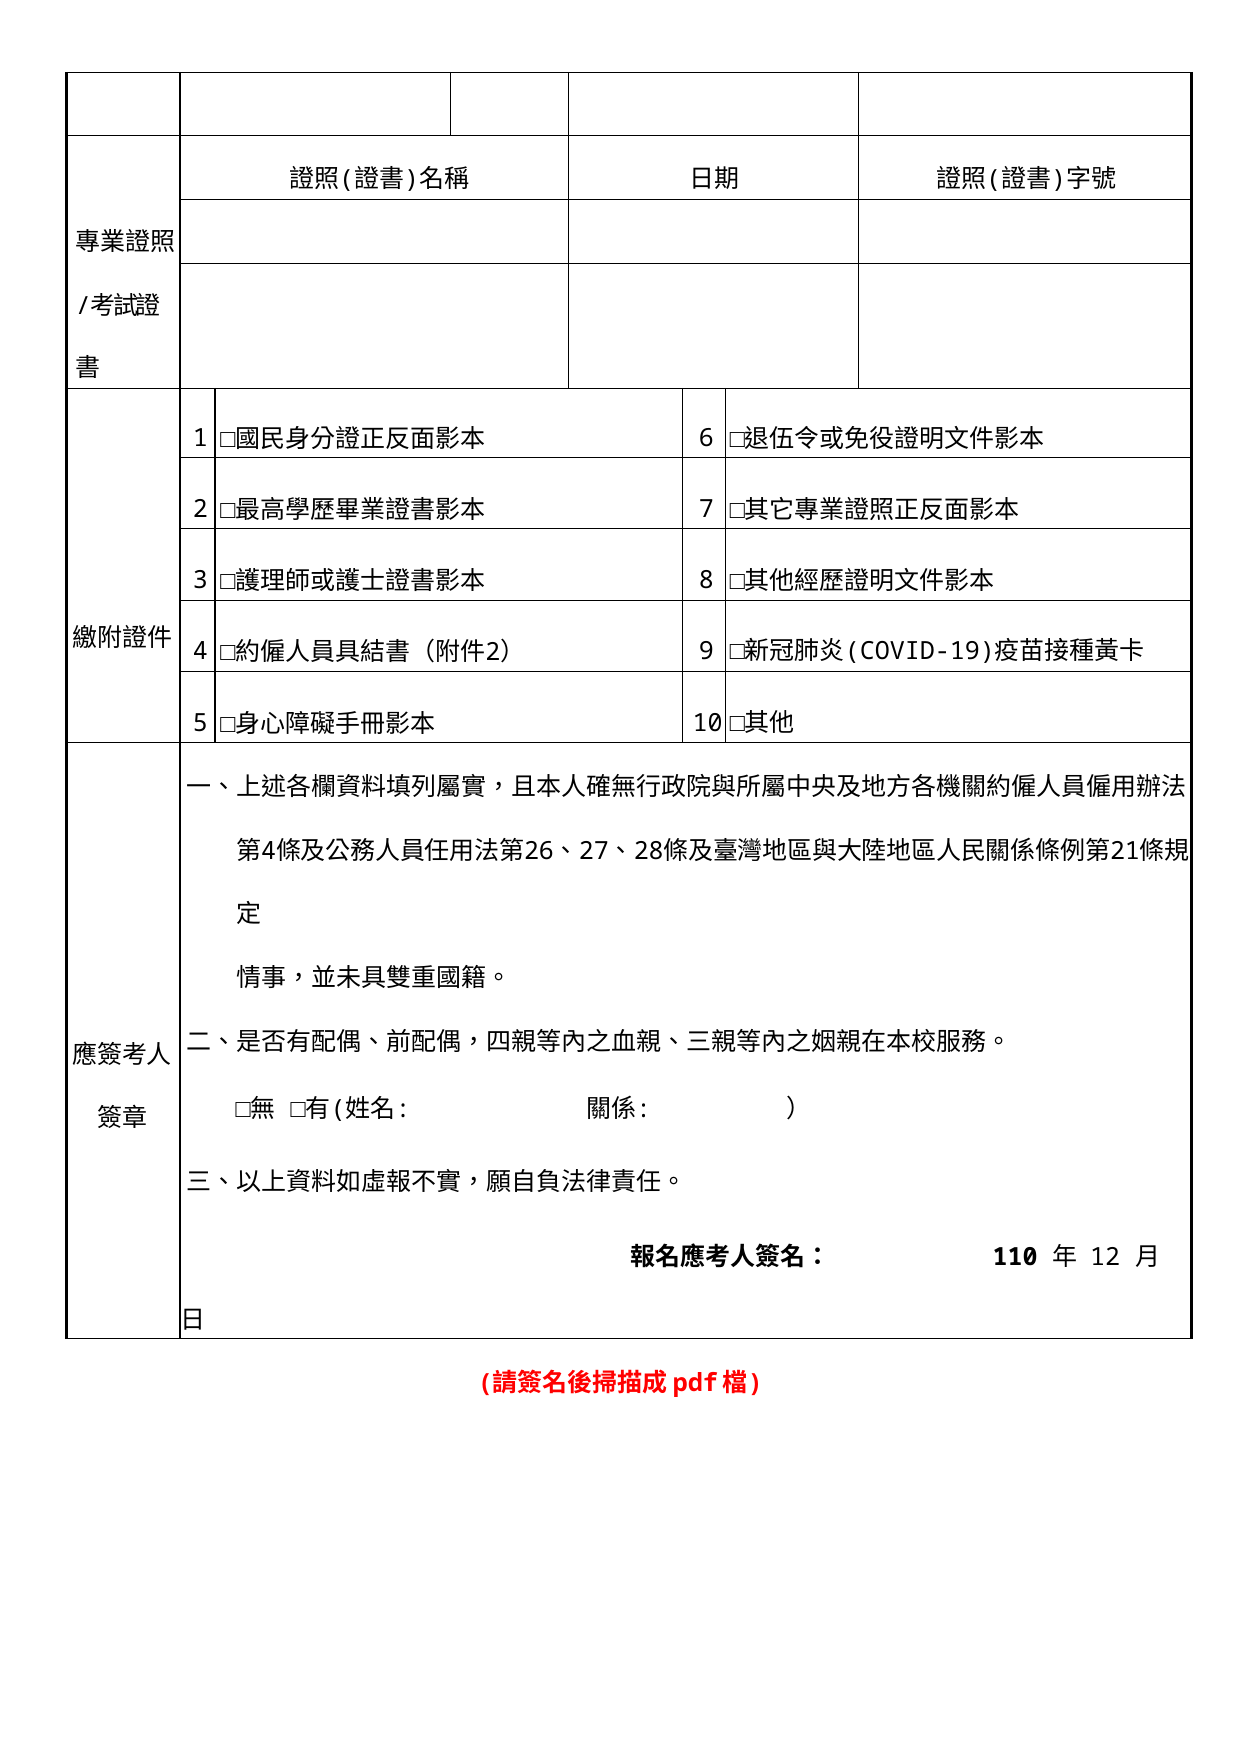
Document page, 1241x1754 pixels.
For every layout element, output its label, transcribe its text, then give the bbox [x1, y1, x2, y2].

table_cell [569, 73, 858, 135]
table_cell □其他經歷證明文件影本 [726, 529, 1190, 599]
table_cell 2 [181, 458, 214, 528]
table_cell □新冠肺炎(COVID-19)疫苗接種黃卡 [726, 601, 1190, 671]
table_cell 一、上述各欄資料填列屬實，且本人確無行政院與所屬中央及地方各機關約僱人員僱用辦法 [181, 743, 1190, 806]
table_cell 專業證照 /考試證書 [68, 136, 179, 388]
table_cell 1 [181, 389, 214, 457]
table_cell [68, 743, 179, 806]
table_cell [569, 200, 858, 262]
table_cell 證照(證書)字號 [859, 136, 1190, 199]
table_cell 日期 [569, 136, 858, 199]
table_cell [68, 932, 179, 996]
table_cell 三、以上資料如虛報不實，願自負法律責任。 [181, 1138, 1190, 1200]
table_cell [68, 1200, 179, 1338]
table_cell □國民身分證正反面影本 [216, 389, 682, 457]
table_cell □護理師或護士證書影本 [216, 529, 682, 599]
table_cell □其它專業證照正反面影本 [726, 458, 1190, 528]
table_cell [859, 264, 1190, 388]
table_cell [181, 264, 568, 388]
table_cell 證照(證書)名稱 [181, 136, 568, 199]
table_cell □約僱人員具結書（附件2） [216, 601, 682, 671]
table_cell [451, 73, 568, 135]
table_cell 繳附證件 [68, 389, 179, 742]
table_cell 情事，並未具雙重國籍。 [181, 932, 1190, 996]
table_cell [859, 200, 1190, 262]
table_cell □退伍令或免役證明文件影本 [726, 389, 1190, 457]
table_cell □其他 [726, 672, 1190, 742]
table_cell 報名應考人簽名： 110 年 12 月 日 [181, 1200, 1190, 1338]
table_cell 4 [181, 601, 214, 671]
table_cell 8 [683, 529, 725, 599]
table_cell [859, 73, 1190, 135]
table_cell [68, 806, 179, 932]
text (請簽名後掃描成pdf檔) [94, 1339, 1146, 1402]
table_cell 6 [683, 389, 725, 457]
table_cell 5 [181, 672, 214, 742]
table_cell [68, 1138, 179, 1200]
table_cell [68, 73, 179, 135]
table_cell [181, 200, 568, 262]
table_cell [181, 73, 450, 135]
table_cell □身心障礙手冊影本 [216, 672, 682, 742]
table_cell 第4條及公務人員任用法第26、27、28條及臺灣地區與大陸地區人民關係條例第21條規定 [181, 806, 1190, 932]
table_cell 10 [683, 672, 725, 742]
table_cell 7 [683, 458, 725, 528]
table_cell □最高學歷畢業證書影本 [216, 458, 682, 528]
table_cell 應簽考人簽章 [68, 996, 179, 1137]
table_cell 二、是否有配偶、前配偶，四親等內之血親、三親等內之姻親在本校服務。 □無 □有(姓名: 關係: ） [181, 996, 1190, 1137]
table_cell [569, 264, 858, 388]
table_cell 9 [683, 601, 725, 671]
table_cell 3 [181, 529, 214, 599]
